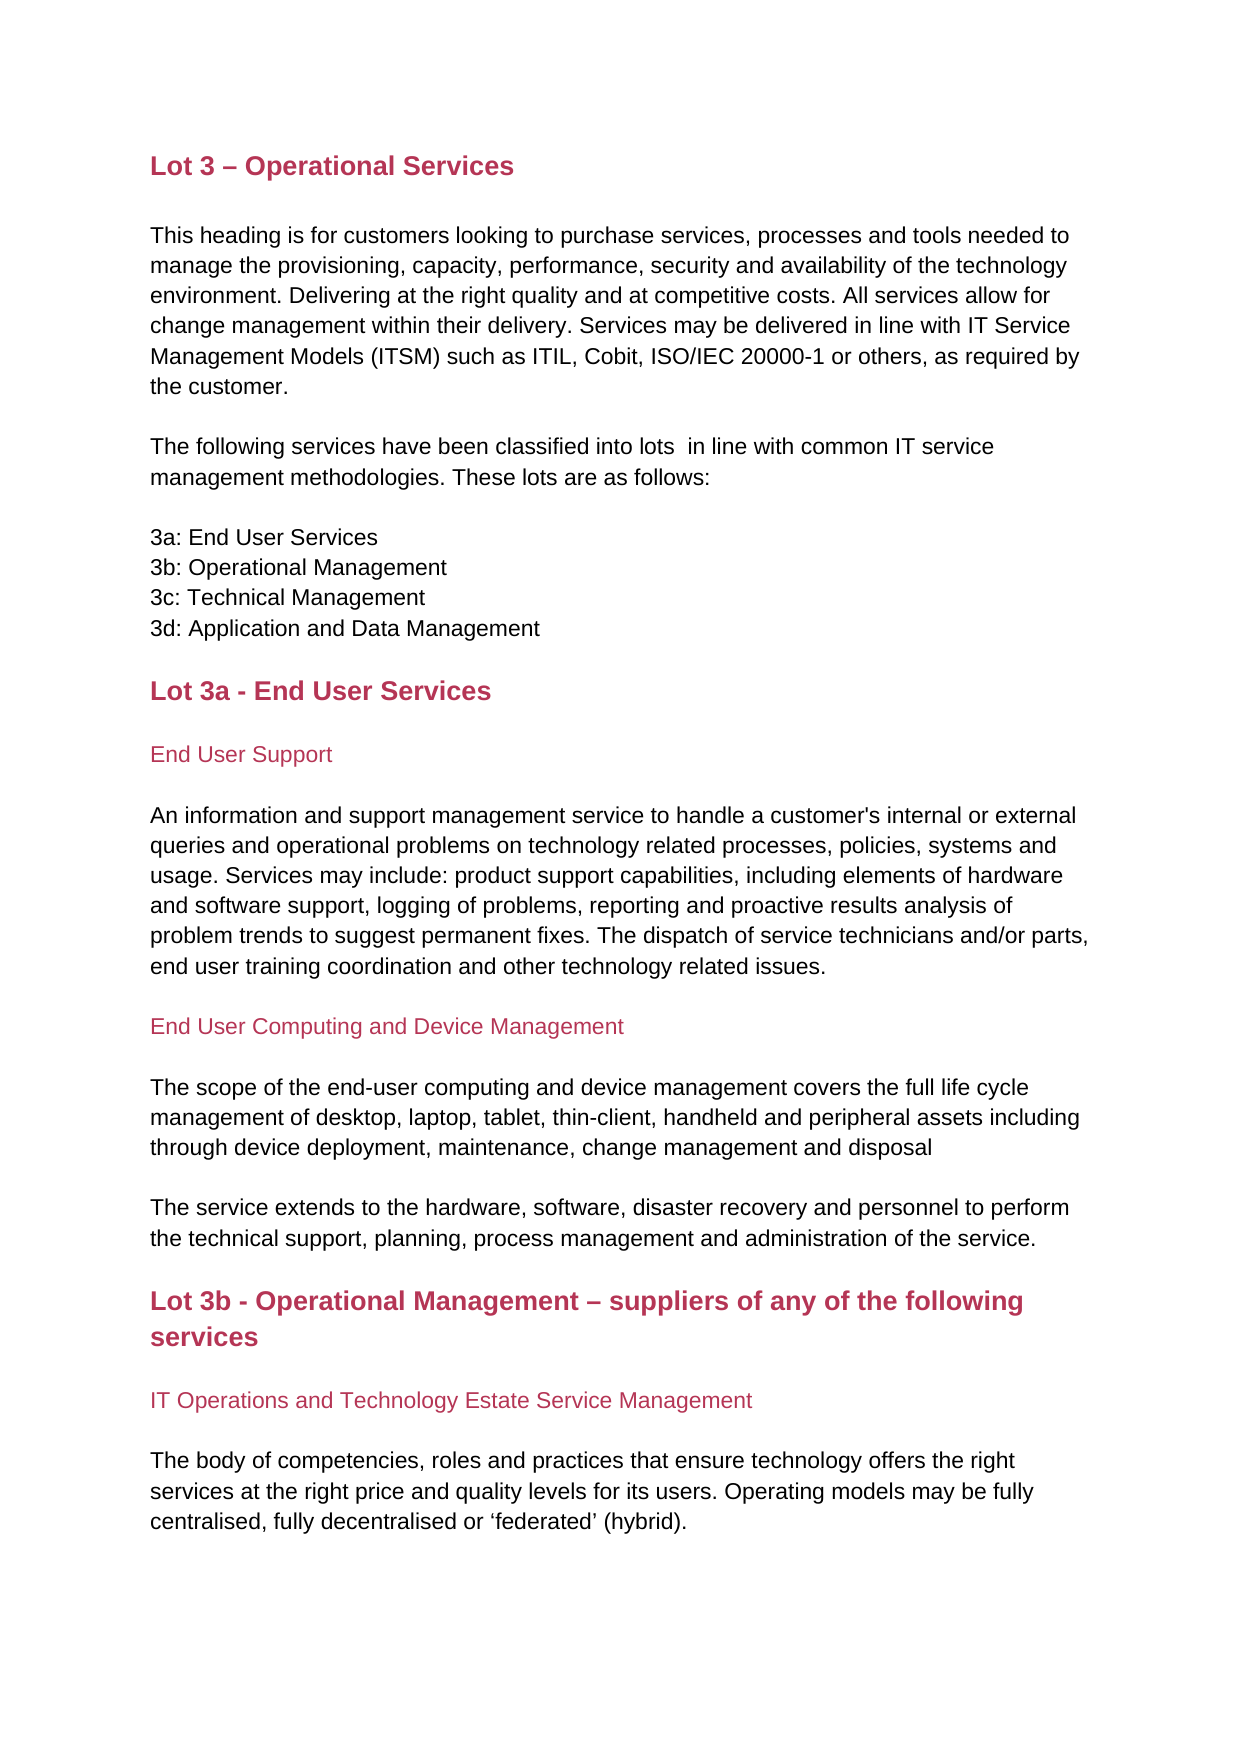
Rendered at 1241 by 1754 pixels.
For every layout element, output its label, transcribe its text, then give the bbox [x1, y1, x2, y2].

text An information and support management service to handle a customer's internal or external queries and operational problems on technology related processes, policies, systems and usage. Services may include: product support capabilities, including elements of hardware and software support, logging of problems, reporting and proactive results analysis of problem trends to suggest permanent fixes. The dispatch of service technicians and/or parts, end user training coordination and other technology related issues. [150, 802, 1091, 979]
text Lot 3a - End User Services [150, 675, 1091, 706]
text 3b: Operational Management [150, 554, 1091, 581]
text 3d: Application and Data Management [150, 614, 1091, 641]
text Lot 3b - Operational Management – suppliers of any of the following services [150, 1285, 1091, 1352]
text Lot 3 – Operational Services [150, 150, 1091, 181]
text IT Operations and Technology Estate Service Management [150, 1387, 1091, 1413]
text The service extends to the hardware, software, disaster recovery and personnel to perform the technical support, planning, process management and administration of the service. [150, 1194, 1091, 1251]
text The following services have been classified into lots in line with common IT service management methodologies. These lots are as follows: [150, 433, 1091, 490]
text 3c: Technical Management [150, 584, 1091, 611]
text End User Computing and Device Management [150, 1013, 1091, 1039]
text This heading is for customers looking to purchase services, processes and tools needed to manage the provisioning, capacity, performance, security and availability of the technology environment. Delivering at the right quality and at competitive costs. All services allow for change management within their delivery. Services may be delivered in line with IT Service Management Models (ITSM) such as ITIL, Cobit, ISO/IEC 20000-1 or others, as required by the customer. [150, 222, 1091, 399]
text The body of competencies, roles and practices that ensure technology offers the right services at the right price and quality levels for its users. Operating models may be fully centralised, fully decentralised or ‘federated’ (hybrid). [150, 1447, 1091, 1534]
text End User Support [150, 741, 1091, 767]
text The scope of the end-user computing and device management covers the full life cycle management of desktop, laptop, tablet, thin-client, handheld and peripheral assets including through device deployment, maintenance, change management and disposal [150, 1073, 1091, 1160]
text 3a: End User Services [150, 524, 1091, 550]
